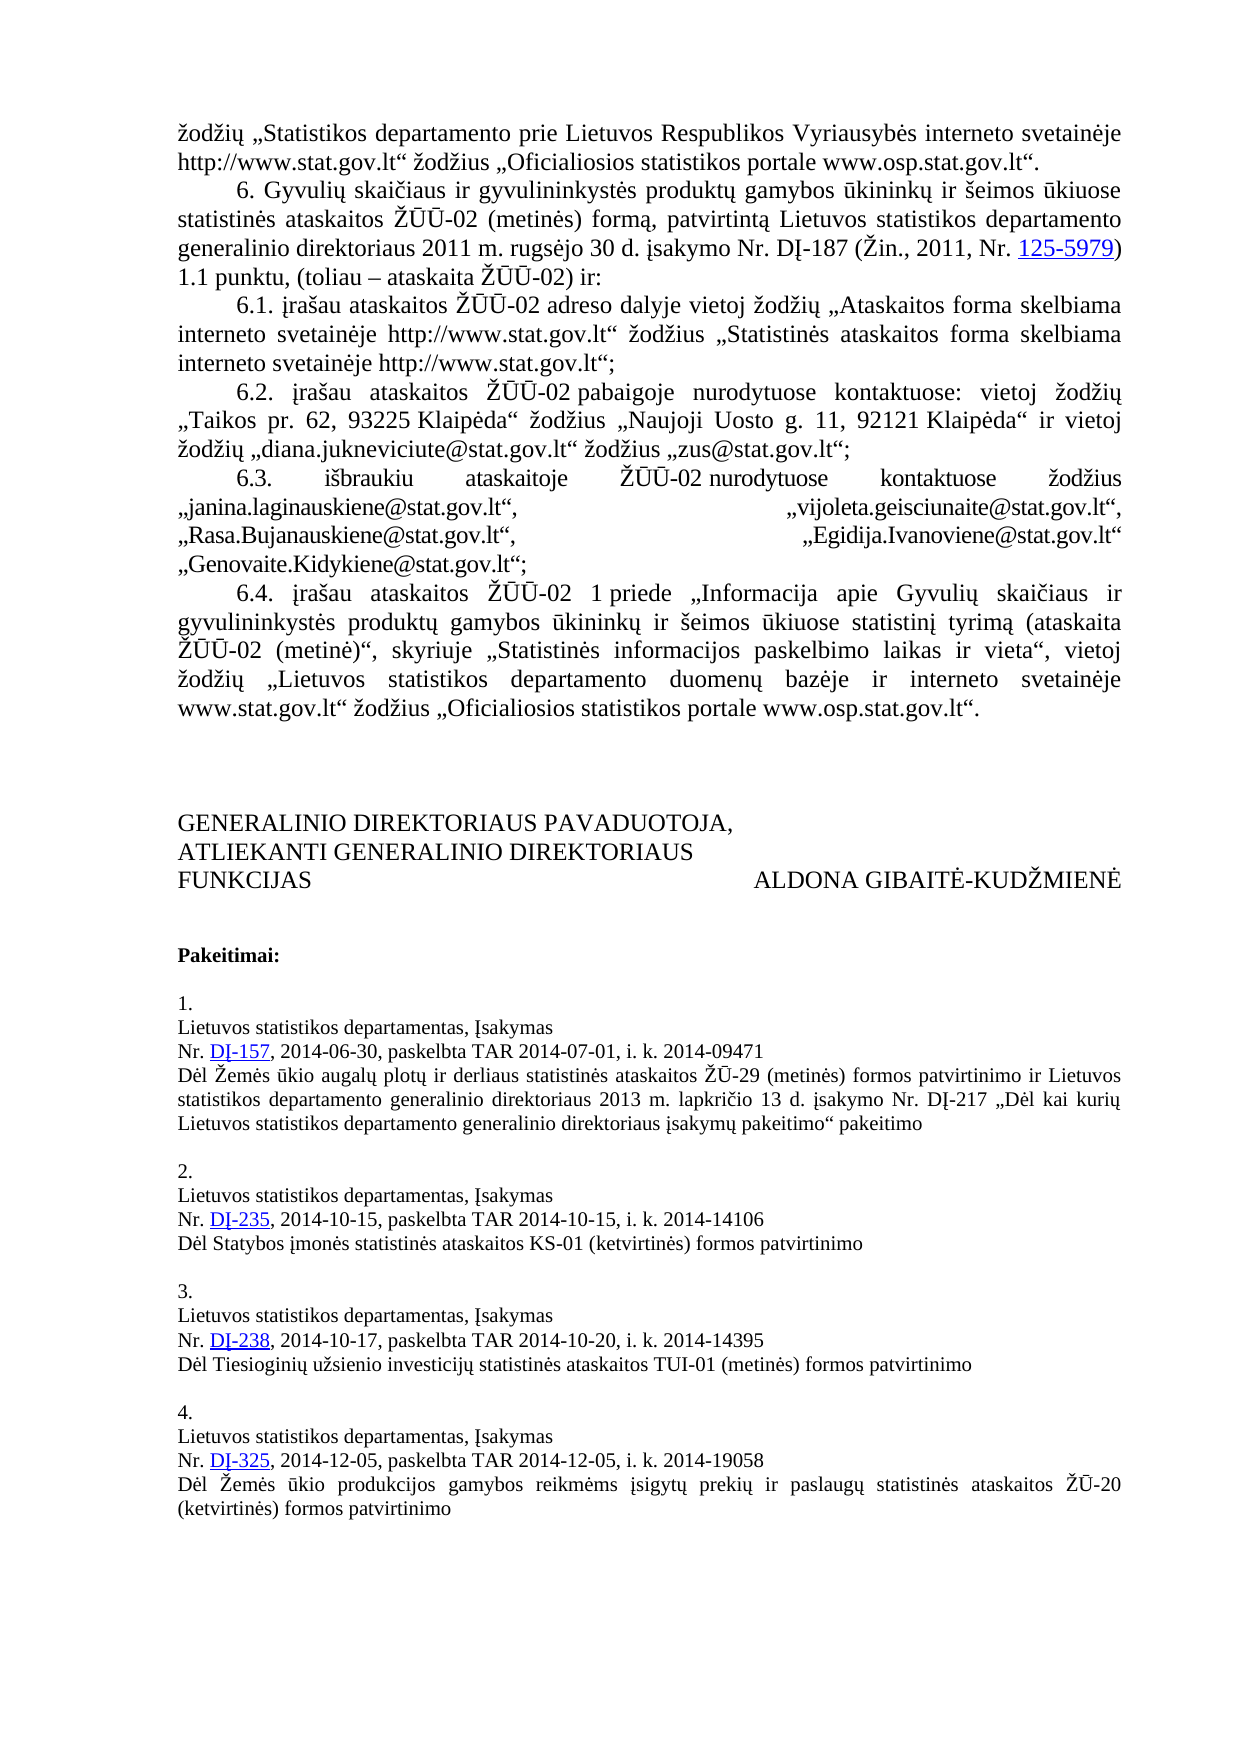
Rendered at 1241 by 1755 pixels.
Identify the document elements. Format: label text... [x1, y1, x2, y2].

text žodžių „Statistikos departamento prie Lietuvos Respublikos Vyriausybės interneto svetainėje http://www.stat.gov.lt“ žodžius „Oficialiosios statistikos portale www.osp.stat.gov.lt“. [177, 118, 1122, 176]
text Lietuvos statistikos departamentas, Įsakymas [177, 1303, 1122, 1327]
text 4. [177, 1400, 1122, 1424]
text 6.1. įrašau ataskaitos ŽŪŪ-02 adreso dalyje vietoj žodžių „Ataskaitos forma skelbiama interneto svetainėje http://www.stat.gov.lt“ žodžius „Statistinės ataskaitos forma skelbiama interneto svetainėje http://www.stat.gov.lt“; [177, 291, 1122, 377]
text Lietuvos statistikos departamentas, Įsakymas [177, 1183, 1122, 1207]
text 6.4. įrašau ataskaitos ŽŪŪ-02 1 priede „Informacija apie Gyvulių skaičiaus ir gyvulininkystės produktų gamybos ūkininkų ir šeimos ūkiuose statistinį tyrimą (ataskaita ŽŪŪ-02 (metinė)“, skyriuje „Statistinės informacijos paskelbimo laikas ir vieta“, vietoj žodžių „Lietuvos statistikos departamento duomenų bazėje ir interneto svetainėje www.stat.gov.lt“ žodžius „Oficialiosios statistikos portale www.osp.stat.gov.lt“. [177, 578, 1122, 722]
text 6.3. išbraukiu ataskaitoje ŽŪŪ-02 nurodytuose kontaktuose žodžius „janina.laginauskiene@stat.gov.lt“, „vijoleta.geisciunaite@stat.gov.lt“, „Rasa.Bujanauskiene@stat.gov.lt“, „Egidija.Ivanoviene@stat.gov.lt“ „Genovaite.Kidykiene@stat.gov.lt“; [177, 463, 1122, 578]
text Dėl Žemės ūkio augalų plotų ir derliaus statistinės ataskaitos ŽŪ-29 (metinės) formos patvirtinimo ir Lietuvos statistikos departamento generalinio direktoriaus 2013 m. lapkričio 13 d. įsakymo Nr. DĮ-217 „Dėl kai kurių Lietuvos statistikos departamento generalinio direktoriaus įsakymų pakeitimo“ pakeitimo [177, 1063, 1122, 1135]
text Lietuvos statistikos departamentas, Įsakymas [177, 1015, 1122, 1039]
text Nr. DĮ-157, 2014-06-30, paskelbta TAR 2014-07-01, i. k. 2014-09471 [177, 1039, 1122, 1063]
text 1. [177, 991, 1122, 1015]
text Pakeitimai: [177, 942, 1122, 967]
text Nr. DĮ-325, 2014-12-05, paskelbta TAR 2014-12-05, i. k. 2014-19058 [177, 1448, 1122, 1472]
text 2. [177, 1159, 1122, 1183]
text 6. Gyvulių skaičiaus ir gyvulininkystės produktų gamybos ūkininkų ir šeimos ūkiuose statistinės ataskaitos ŽŪŪ-02 (metinės) formą, patvirtintą Lietuvos statistikos departamento generalinio direktoriaus 2011 m. rugsėjo 30 d. įsakymo Nr. DĮ-187 (Žin., 2011, Nr. 125-5979) 1.1 punktu, (toliau – ataskaita ŽŪŪ-02) ir: [177, 176, 1122, 291]
text 6.2. įrašau ataskaitos ŽŪŪ-02 pabaigoje nurodytuose kontaktuose: vietoj žodžių „Taikos pr. 62, 93225 Klaipėda“ žodžius „Naujoji Uosto g. 11, 92121 Klaipėda“ ir vietoj žodžių „diana.jukneviciute@stat.gov.lt“ žodžius „zus@stat.gov.lt“; [177, 377, 1122, 463]
text Dėl Žemės ūkio produkcijos gamybos reikmėms įsigytų prekių ir paslaugų statistinės ataskaitos ŽŪ-20 (ketvirtinės) formos patvirtinimo [177, 1472, 1122, 1520]
text Dėl Statybos įmonės statistinės ataskaitos KS-01 (ketvirtinės) formos patvirtinimo [177, 1231, 1122, 1255]
text Generalinio direktoriaus pavaduotoja, [177, 808, 1122, 837]
text Lietuvos statistikos departamentas, Įsakymas [177, 1424, 1122, 1448]
text atliekanti generalinio direktoriaus [177, 837, 1122, 866]
text Dėl Tiesioginių užsienio investicijų statistinės ataskaitos TUI-01 (metinės) formos patvirtinimo [177, 1352, 1122, 1376]
text 3. [177, 1279, 1122, 1303]
text Nr. DĮ-238, 2014-10-17, paskelbta TAR 2014-10-20, i. k. 2014-14395 [177, 1327, 1122, 1352]
text Nr. DĮ-235, 2014-10-15, paskelbta TAR 2014-10-15, i. k. 2014-14106 [177, 1207, 1122, 1231]
text funkcijas Aldona Gibaitė-Kudžmienė [177, 866, 1122, 894]
